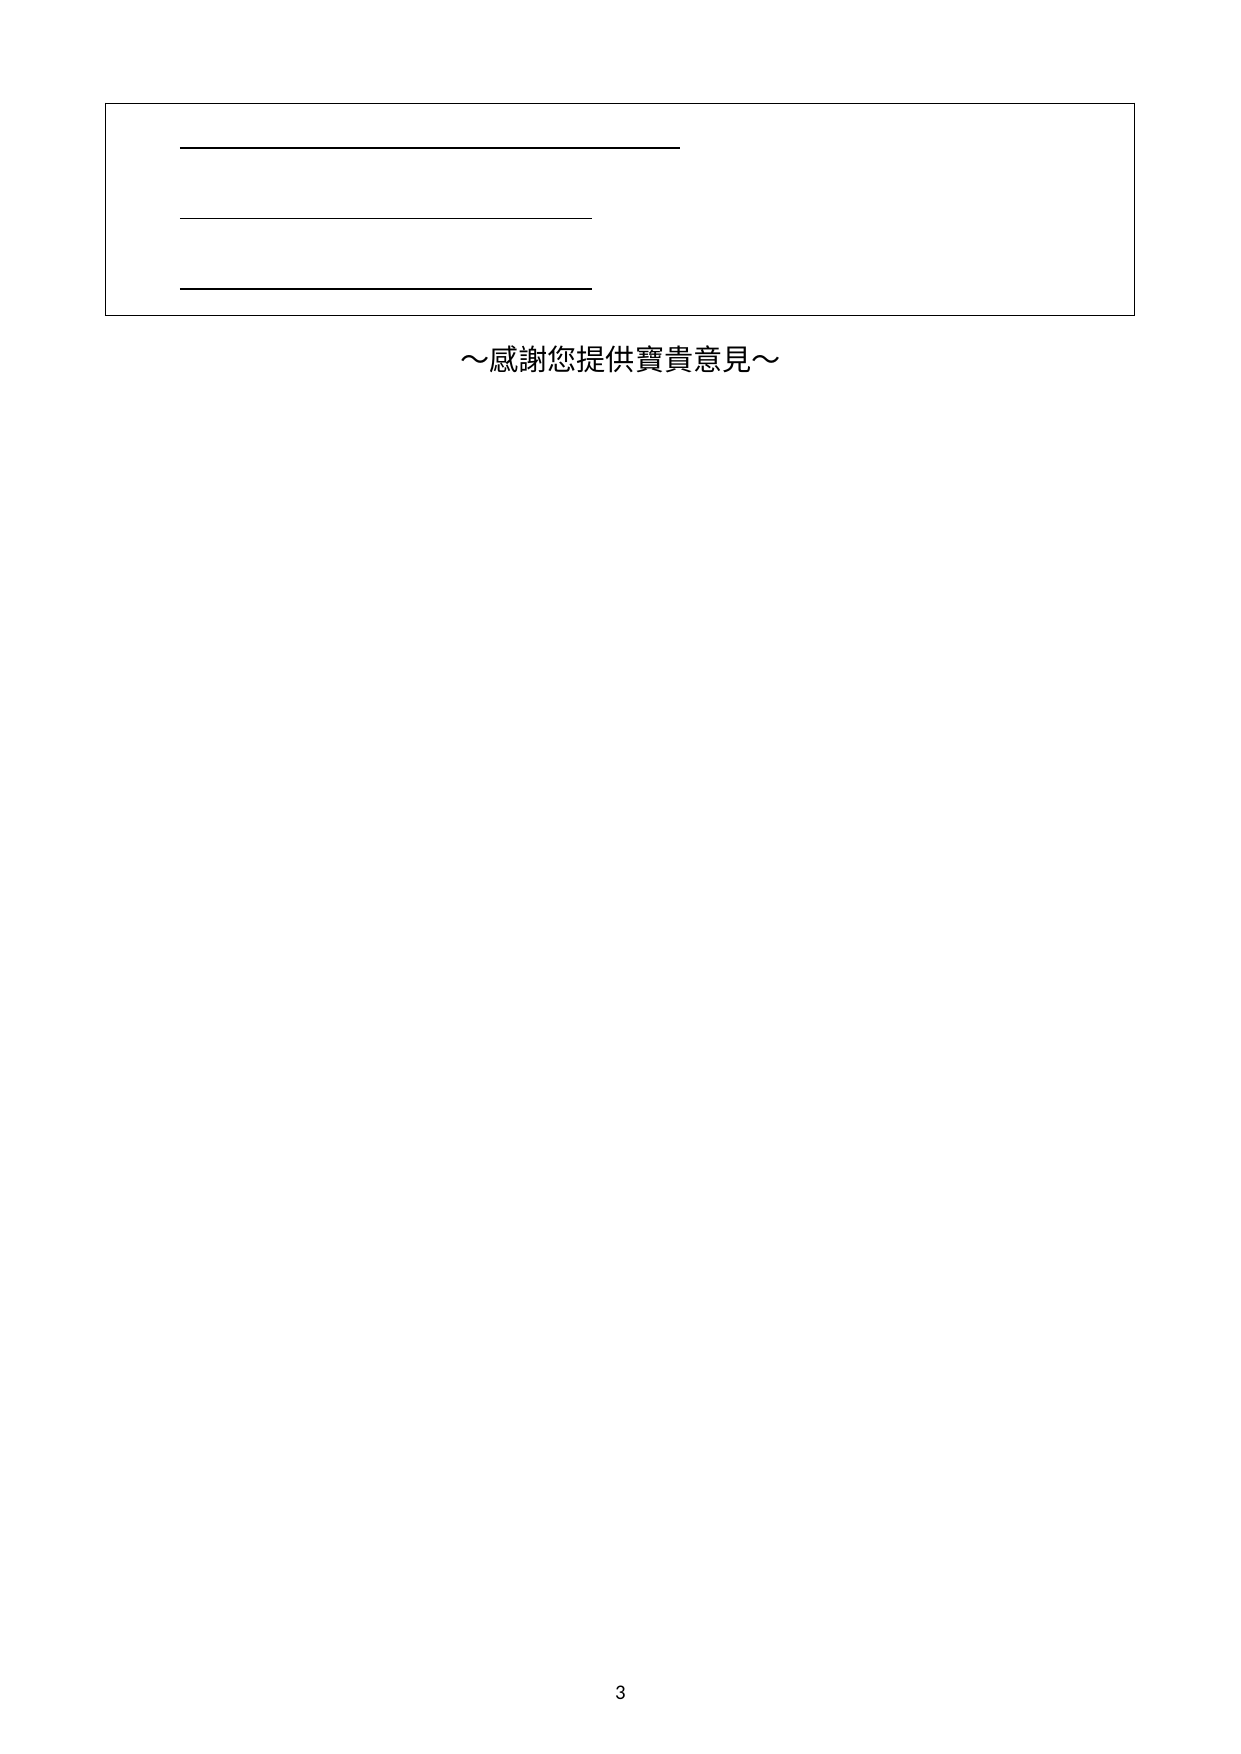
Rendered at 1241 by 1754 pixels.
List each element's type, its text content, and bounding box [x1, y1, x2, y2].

text 〜感謝您提供寶貴意見〜 [75, 316, 1165, 379]
table_cell [106, 104, 1134, 315]
